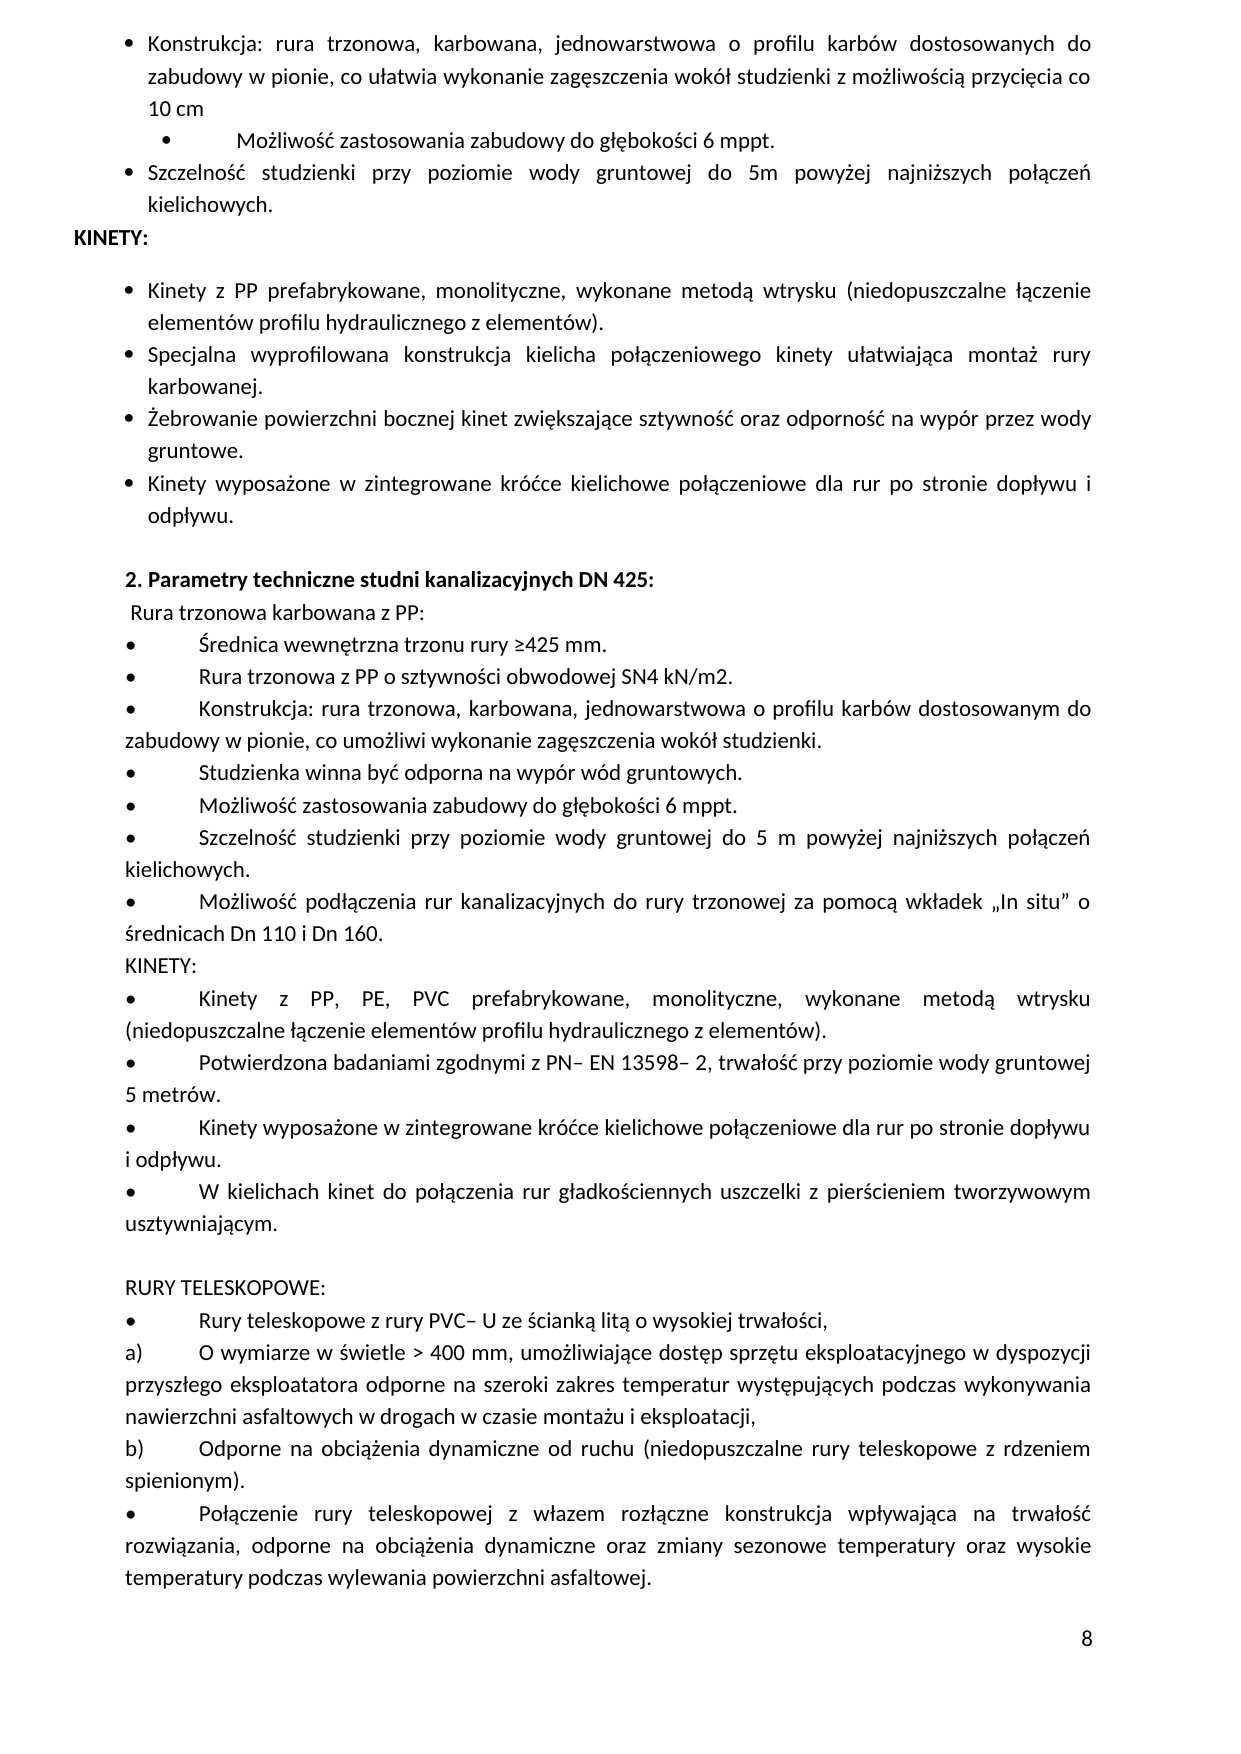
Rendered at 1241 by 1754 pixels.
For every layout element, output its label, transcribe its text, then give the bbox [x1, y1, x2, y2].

text b) Odporne na obciążenia dynamiczne od ruchu (niedopuszczalne rury teleskopowe z rdzeniem spienionym). [125, 1434, 1093, 1495]
text RURY TELESKOPOWE: [125, 1273, 1093, 1302]
text • Średnica wewnętrzna trzonu rury ≥425 mm. [125, 630, 1093, 658]
text • Kinety wyposażone w zintegrowane króćce kielichowe połączeniowe dla rur po stronie dopływu i odpływu. [125, 1113, 1093, 1173]
text • Możliwość podłączenia rur kanalizacyjnych do rury trzonowej za pomocą wkładek „In situ” o średnicach Dn 110 i Dn 160. [125, 887, 1093, 947]
text • Konstrukcja: rura trzonowa, karbowana, jednowarstwowa o profilu karbów dostosowanym do zabudowy w pionie, co umożliwi wykonanie zagęszczenia wokół studzienki. [125, 694, 1093, 754]
text 2. Parametry techniczne studni kanalizacyjnych DN 425: [125, 565, 1093, 593]
text Rura trzonowa karbowana z PP: [125, 598, 1093, 626]
text • Szczelność studzienki przy poziomie wody gruntowej do 5 m powyżej najniższych połączeń kielichowych. [125, 823, 1093, 883]
text a) O wymiarze w świetle > 400 mm, umożliwiające dostęp sprzętu eksploatacyjnego w dyspozycji przyszłego eksploatatora odporne na szeroki zakres temperatur występujących podczas wykonywania nawierzchni asfaltowych w drogach w czasie montażu i eksploatacji, [125, 1338, 1093, 1430]
text KINETY: [74, 223, 1093, 251]
list Kinety z PP prefabrykowane, monolityczne, wykonane metodą wtrysku (niedopuszczalne łączenie elementów profilu hydraulicznego z elementów). [125, 276, 1093, 336]
text • Połączenie rury teleskopowej z włazem rozłączne konstrukcja wpływająca na trwałość rozwiązania, odporne na obciążenia dynamiczne oraz zmiany sezonowe temperatury oraz wysokie temperatury podczas wylewania powierzchni asfaltowej. [125, 1499, 1093, 1591]
text • Możliwość zastosowania zabudowy do głębokości 6 mppt. [125, 791, 1093, 819]
text KINETY: [125, 952, 1093, 980]
text • Kinety z PP, PE, PVC prefabrykowane, monolityczne, wykonane metodą wtrysku (niedopuszczalne łączenie elementów profilu hydraulicznego z elementów). [125, 984, 1093, 1044]
list Konstrukcja: rura trzonowa, karbowana, jednowarstwowa o profilu karbów dostosowanych do zabudowy w pionie, co ułatwia wykonanie zagęszczenia wokół studzienki z możliwością przycięcia co 10 cm [125, 29, 1093, 122]
list Szczelność studzienki przy poziomie wody gruntowej do 5m powyżej najniższych połączeń kielichowych. [125, 158, 1093, 218]
list Kinety wyposażone w zintegrowane króćce kielichowe połączeniowe dla rur po stronie dopływu i odpływu. [125, 469, 1093, 529]
list Specjalna wyprofilowana konstrukcja kielicha połączeniowego kinety ułatwiająca montaż rury karbowanej. [125, 340, 1093, 400]
text • Studzienka winna być odporna na wypór wód gruntowych. [125, 758, 1093, 787]
list Żebrowanie powierzchni bocznej kinet zwiększające sztywność oraz odporność na wypór przez wody gruntowe. [125, 404, 1093, 465]
text • Potwierdzona badaniami zgodnymi z PN– EN 13598– 2, trwałość przy poziomie wody gruntowej 5 metrów. [125, 1048, 1093, 1108]
text • Rury teleskopowe z rury PVC– U ze ścianką litą o wysokiej trwałości, [125, 1306, 1093, 1334]
text • Rura trzonowa z PP o sztywności obwodowej SN4 kN/m2. [125, 662, 1093, 690]
list Możliwość zastosowania zabudowy do głębokości 6 mppt. [162, 126, 1093, 154]
text • W kielichach kinet do połączenia rur gładkościennych uszczelki z pierścieniem tworzywowym usztywniającym. [125, 1177, 1093, 1237]
